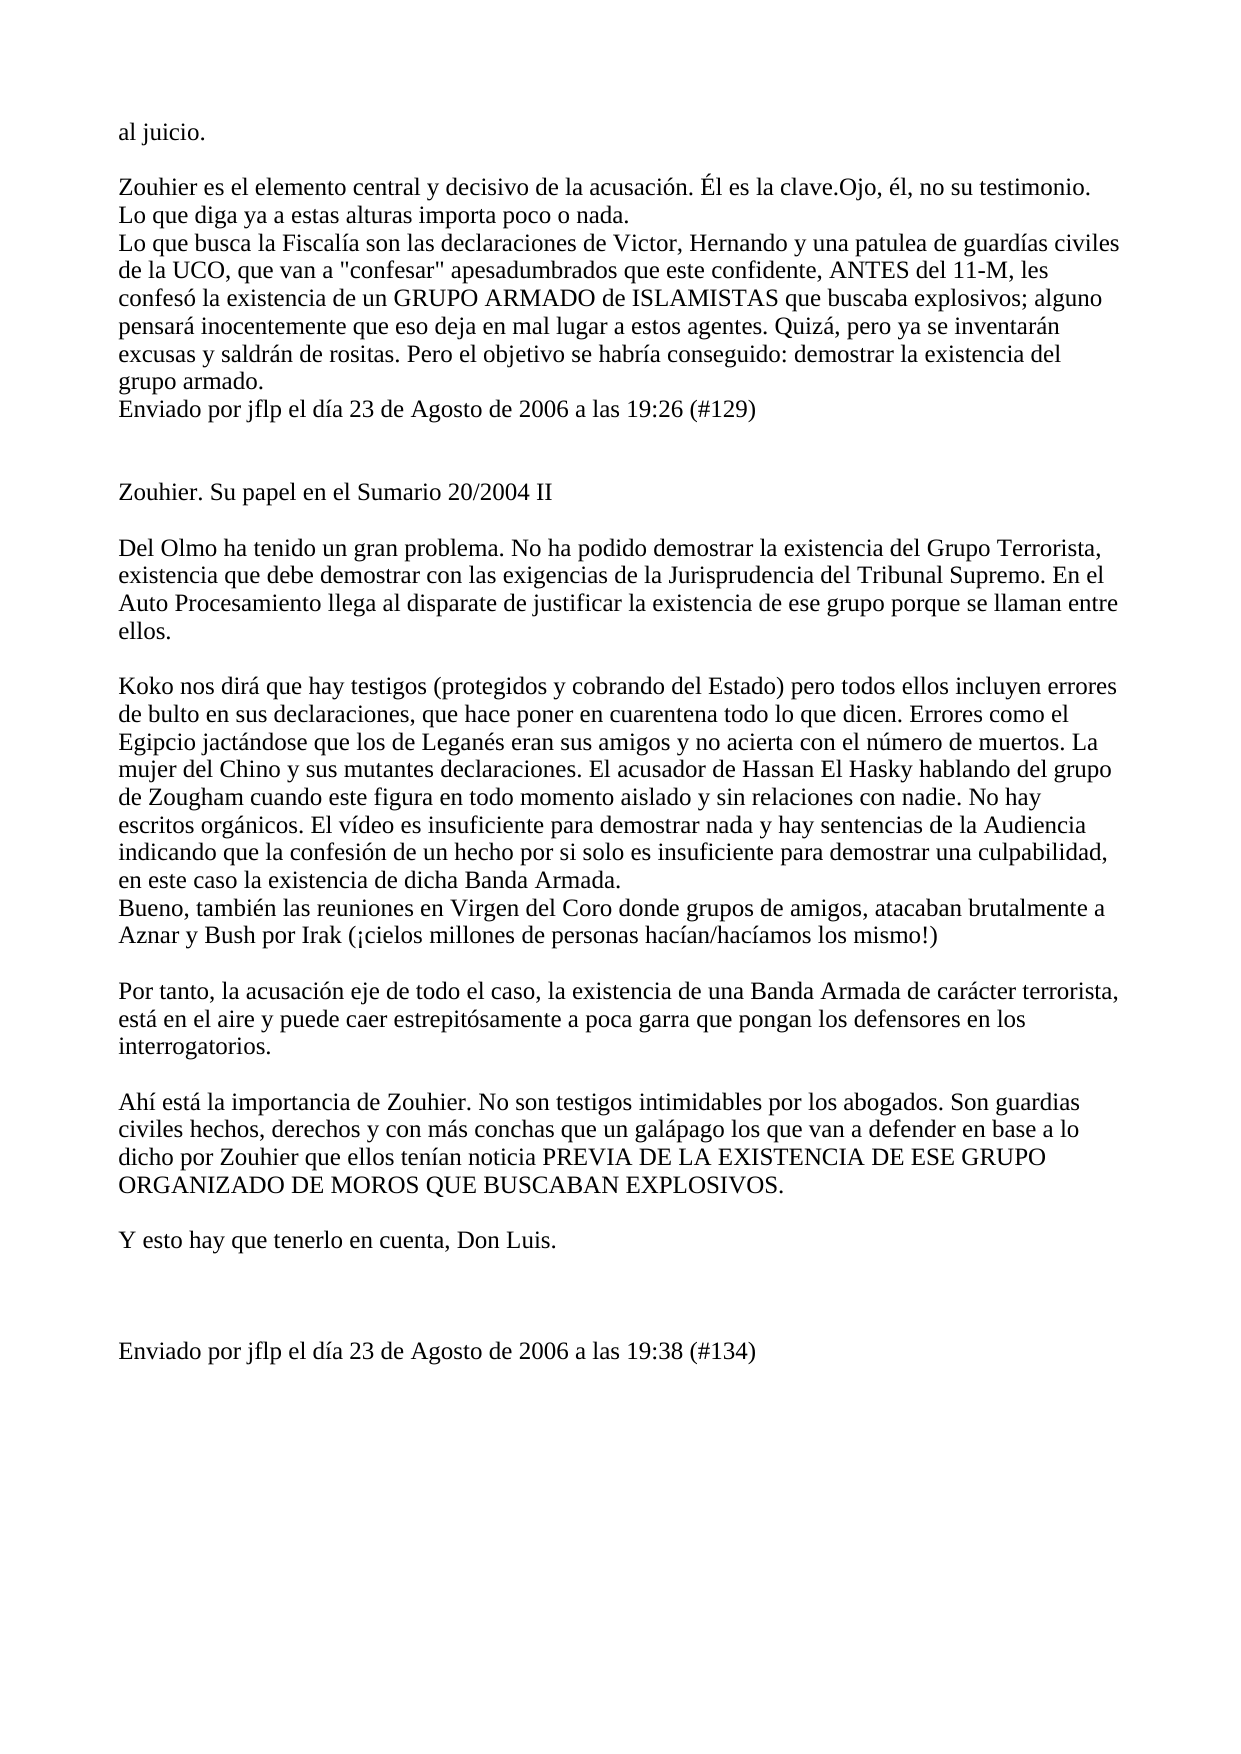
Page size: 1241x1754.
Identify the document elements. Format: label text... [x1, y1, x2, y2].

text Ahí está la importancia de Zouhier. No son testigos intimidables por los abogados. Son guardias civiles hechos, derechos y con más conchas que un galápago los que van a defender en base a lo dicho por Zouhier que ellos tenían noticia PREVIA DE LA EXISTENCIA DE ESE GRUPO ORGANIZADO DE MOROS QUE BUSCABAN EXPLOSIVOS. [118, 1088, 1122, 1199]
text Bueno, también las reuniones en Virgen del Coro donde grupos de amigos, atacaban brutalmente a Aznar y Bush por Irak (¡cielos millones de personas hacían/hacíamos los mismo!) [118, 894, 1122, 949]
text Enviado por jflp el día 23 de Agosto de 2006 a las 19:38 (#134) [118, 1337, 1122, 1365]
text Del Olmo ha tenido un gran problema. No ha podido demostrar la existencia del Grupo Terrorista, existencia que debe demostrar con las exigencias de la Jurisprudencia del Tribunal Supremo. En el Auto Procesamiento llega al disparate de justificar la existencia de ese grupo porque se llaman entre ellos. [118, 534, 1122, 644]
text Enviado por jflp el día 23 de Agosto de 2006 a las 19:26 (#129) [118, 395, 1122, 423]
text Koko nos dirá que hay testigos (protegidos y cobrando del Estado) pero todos ellos incluyen errores de bulto en sus declaraciones, que hace poner en cuarentena todo lo que dicen. Errores como el Egipcio jactándose que los de Leganés eran sus amigos y no acierta con el número de muertos. La mujer del Chino y sus mutantes declaraciones. El acusador de Hassan El Hasky hablando del grupo de Zougham cuando este figura en todo momento aislado y sin relaciones con nadie. No hay escritos orgánicos. El vídeo es insuficiente para demostrar nada y hay sentencias de la Audiencia indicando que la confesión de un hecho por si solo es insuficiente para demostrar una culpabilidad, en este caso la existencia de dicha Banda Armada. [118, 672, 1122, 894]
text Y esto hay que tenerlo en cuenta, Don Luis. [118, 1226, 1122, 1254]
text Por tanto, la acusación eje de todo el caso, la existencia de una Banda Armada de carácter terrorista, está en el aire y puede caer estrepitósamente a poca garra que pongan los defensores en los interrogatorios. [118, 977, 1122, 1060]
text Zouhier. Su papel en el Sumario 20/2004 II [118, 478, 1122, 506]
text Zouhier es el elemento central y decisivo de la acusación. Él es la clave.Ojo, él, no su testimonio. Lo que diga ya a estas alturas importa poco o nada. [118, 173, 1122, 229]
text al juicio. [118, 118, 1122, 146]
text Lo que busca la Fiscalía son las declaraciones de Victor, Hernando y una patulea de guardías civiles de la UCO, que van a "confesar" apesadumbrados que este confidente, ANTES del 11-M, les confesó la existencia de un GRUPO ARMADO de ISLAMISTAS que buscaba explosivos; alguno pensará inocentemente que eso deja en mal lugar a estos agentes. Quizá, pero ya se inventarán excusas y saldrán de rositas. Pero el objetivo se habría conseguido: demostrar la existencia del grupo armado. [118, 229, 1122, 395]
